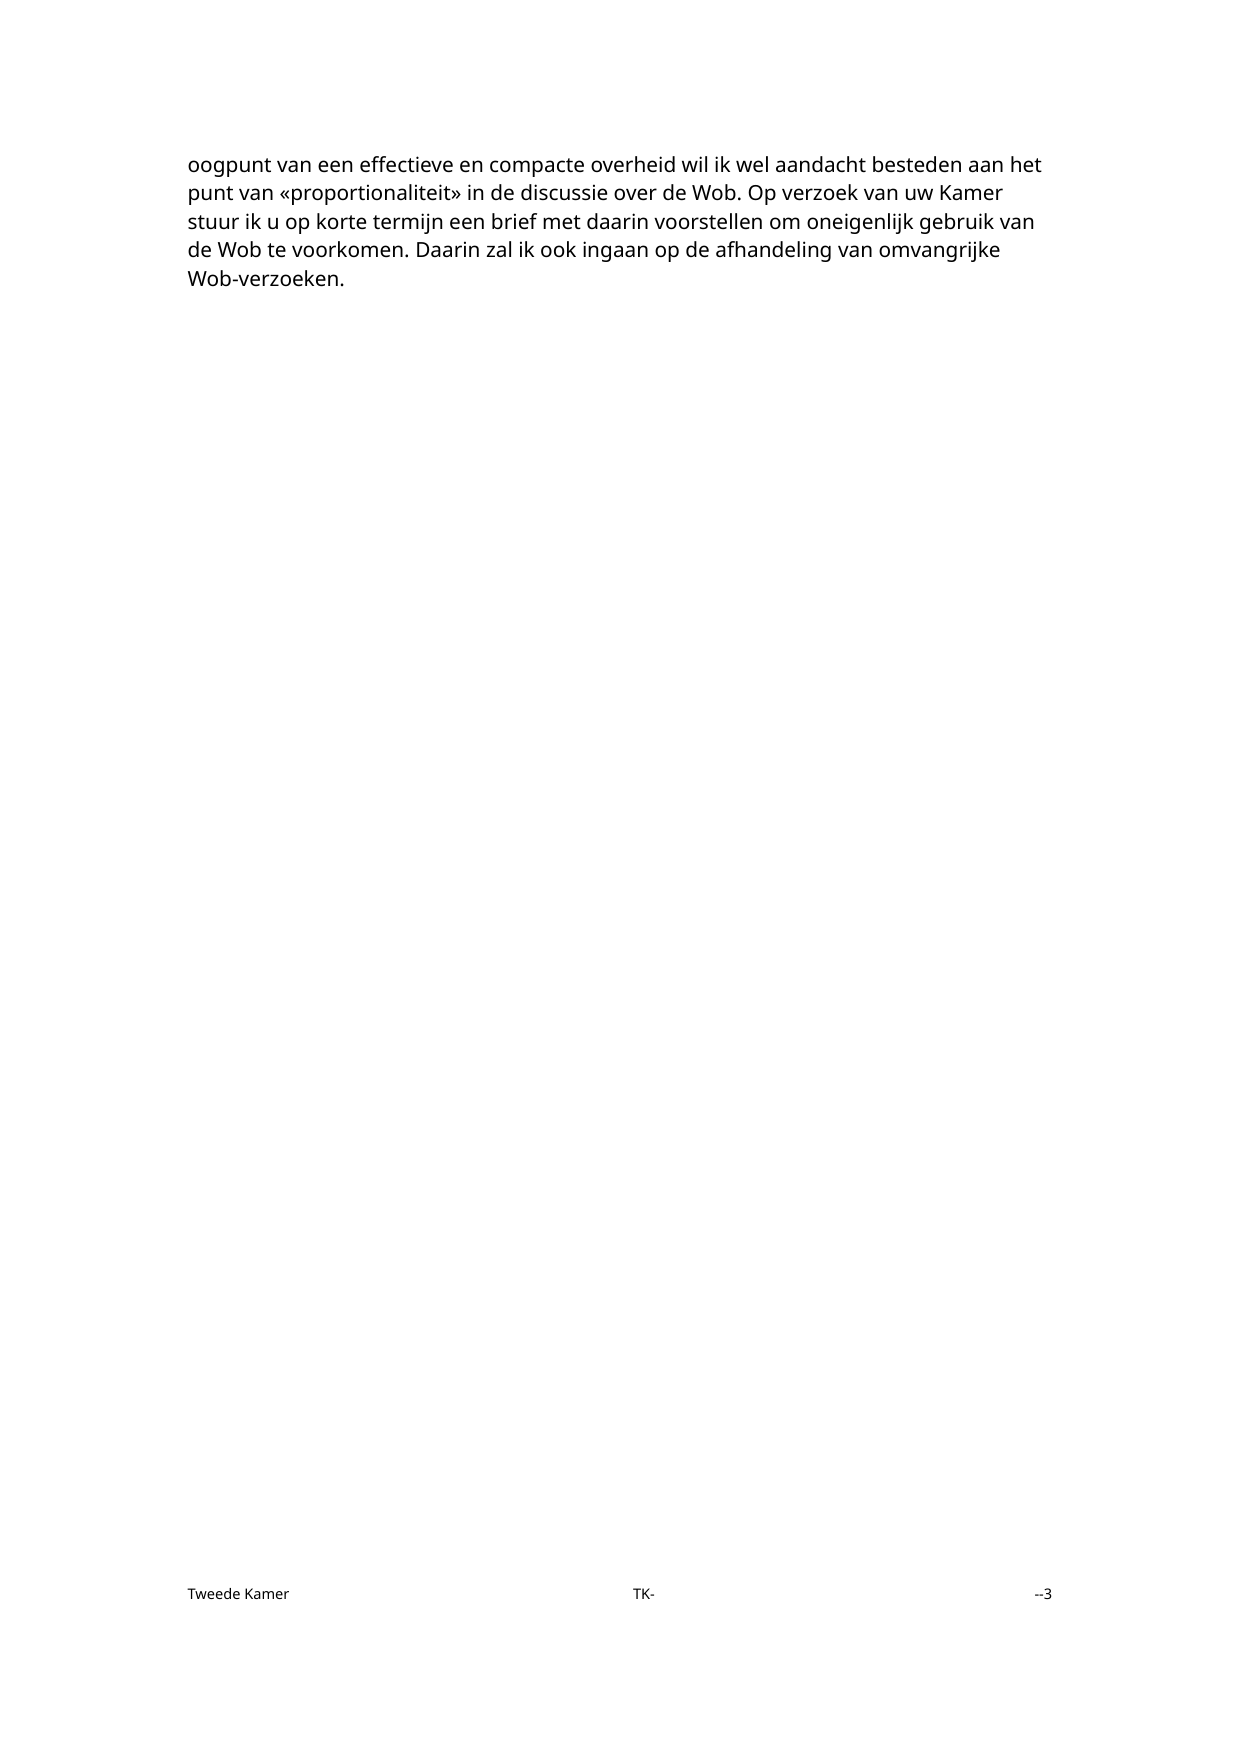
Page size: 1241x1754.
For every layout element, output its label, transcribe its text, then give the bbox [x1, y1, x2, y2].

text oogpunt van een effectieve en compacte overheid wil ik wel aandacht besteden aan het punt van «proportionaliteit» in de discussie over de Wob. Op verzoek van uw Kamer stuur ik u op korte termijn een brief met daarin voorstellen om oneigenlijk gebruik van de Wob te voorkomen. Daarin zal ik ook ingaan op de afhandeling van omvangrijke Wob-verzoeken. [187, 150, 1053, 292]
